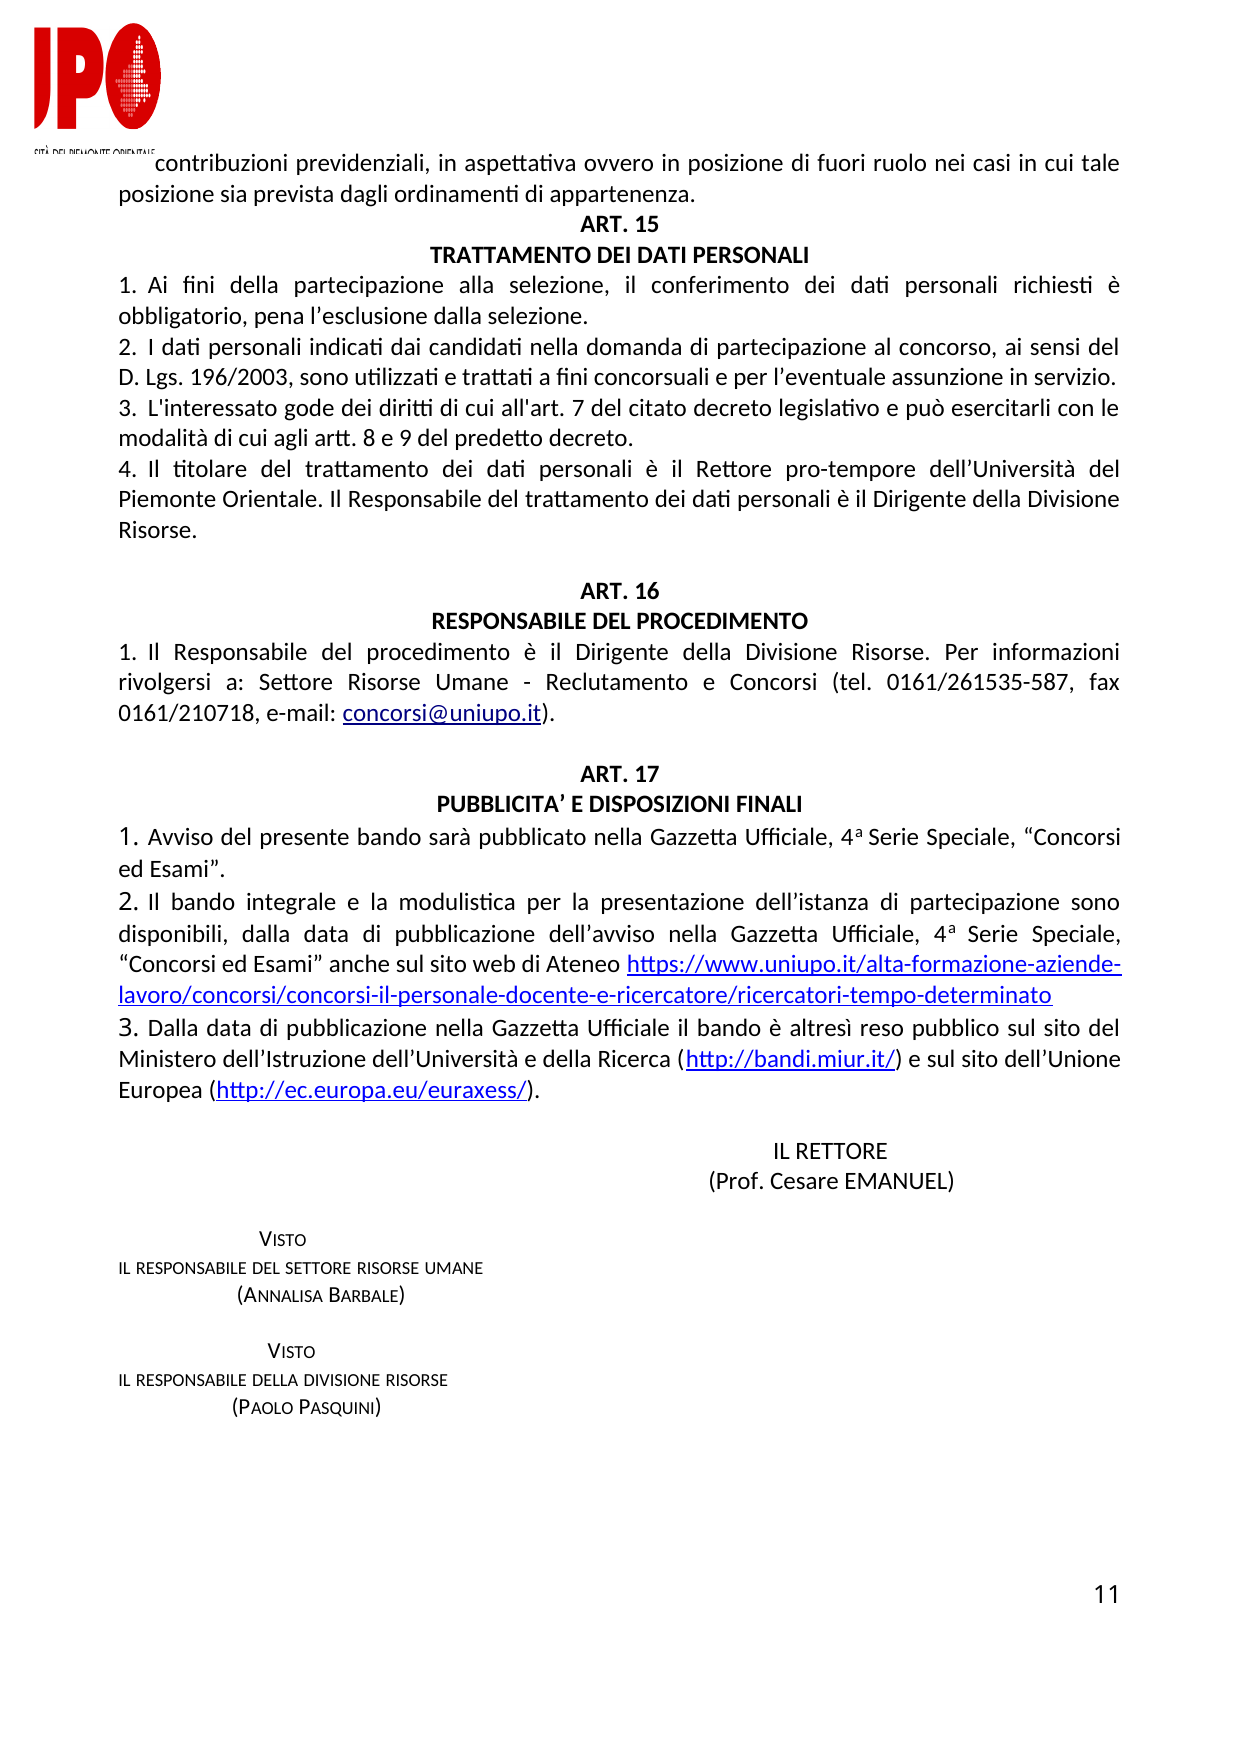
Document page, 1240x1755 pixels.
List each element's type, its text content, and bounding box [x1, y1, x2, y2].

list Ai fini della partecipazione alla selezione, il conferimento dei dati personali richiesti è obbligatorio, pena l’esclusione dalla selezione. [118, 270, 1121, 331]
text TRATTAMENTO DEI DATI PERSONALI [118, 239, 1121, 270]
text Visto [118, 1336, 340, 1364]
text RESPONSABILE DEL PROCEDIMENTO [118, 605, 1121, 636]
text ART. 15 [118, 209, 1121, 239]
list Il bando integrale e la modulistica per la presentazione dell’istanza di partecipazione sono disponibili, dalla data di pubblicazione dell’avviso nella Gazzetta Ufficiale, 4a Serie Speciale, “Concorsi ed Esami” anche sul sito web di Ateneo https://www.uniupo.it/alta-formazione-aziende-lavoro/concorsi/concorsi-il-personale-docente-e-ricercatore/ricercatori-tempo-determinato [118, 884, 1121, 1009]
list I dati personali indicati dai candidati nella domanda di partecipazione al concorso, ai sensi del D. Lgs. 196/2003, sono utilizzati e trattati a fini concorsuali e per l’eventuale assunzione in servizio. [118, 331, 1121, 392]
text ART. 17 [118, 758, 1121, 788]
text IL RETTORE (Prof. Cesare EMANUEL) [708, 1135, 1121, 1196]
text PUBBLICITA’ E DISPOSIZIONI FINALI [118, 788, 1121, 819]
list Il titolare del trattamento dei dati personali è il Rettore pro-tempore dell’Università del Piemonte Orientale. Il Responsabile del trattamento dei dati personali è il Dirigente della Divisione Risorse. [118, 453, 1121, 544]
text (Annalisa Barbale) [118, 1280, 1121, 1308]
text ART. 16 [118, 575, 1121, 605]
text (Paolo Pasquini) [118, 1392, 1121, 1420]
text il responsabile della divisione risorse [118, 1364, 1121, 1392]
text Visto [118, 1224, 399, 1252]
text contribuzioni previdenziali, in aspettativa ovvero in posizione di fuori ruolo nei casi in cui tale posizione sia prevista dagli ordinamenti di appartenenza. [118, 148, 1121, 209]
list Il Responsabile del procedimento è il Dirigente della Divisione Risorse. Per informazioni rivolgersi a: Settore Risorse Umane - Reclutamento e Concorsi (tel. 0161/261535-587, fax 0161/210718, e-mail: concorsi@uniupo.it). [118, 636, 1121, 727]
list Dalla data di pubblicazione nella Gazzetta Ufficiale il bando è altresì reso pubblico sul sito del Ministero dell’Istruzione dell’Università e della Ricerca (http://bandi.miur.it/) e sul sito dell’Unione Europea (http://ec.europa.eu/euraxess/). [118, 1009, 1121, 1104]
list Avviso del presente bando sarà pubblicato nella Gazzetta Ufficiale, 4a Serie Speciale, “Concorsi ed Esami”. [118, 819, 1121, 884]
text il responsabile del settore risorse umane [118, 1252, 1121, 1280]
list L'interessato gode dei diritti di cui all'art. 7 del citato decreto legislativo e può esercitarli con le modalità di cui agli artt. 8 e 9 del predetto decreto. [118, 392, 1121, 453]
